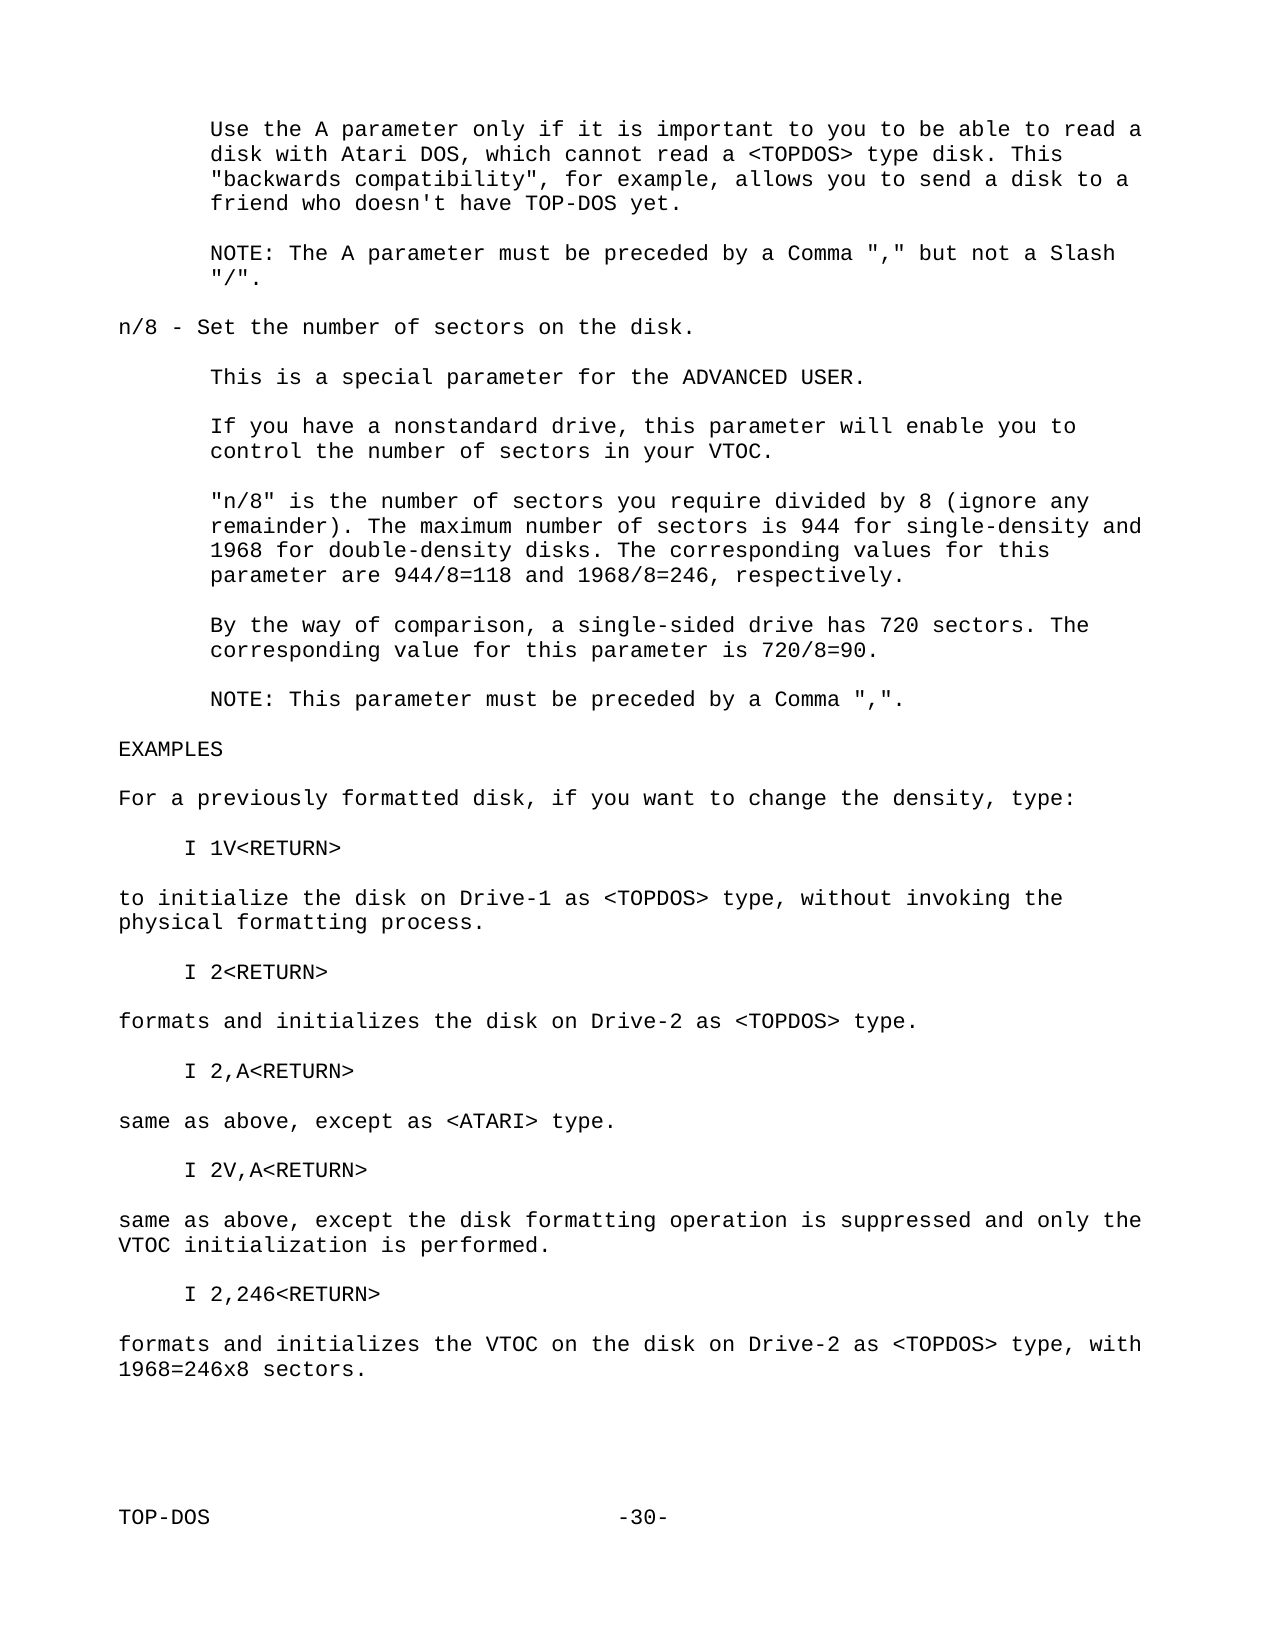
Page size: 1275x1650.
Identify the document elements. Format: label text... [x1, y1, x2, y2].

text If you have a nonstandard drive, this parameter will enable you to [118, 416, 1157, 440]
text parameter are 944/8=118 and 1968/8=246, respectively. [118, 564, 1157, 589]
text I 1V<RETURN> [118, 837, 1157, 862]
text physical formatting process. [118, 911, 1157, 936]
text I 2V,A<RETURN> [118, 1159, 1157, 1184]
text Use the A parameter only if it is important to you to be able to read a [118, 118, 1157, 143]
text By the way of comparison, a single-sided drive has 720 sectors. The [118, 614, 1157, 639]
text disk with Atari DOS, which cannot read a <TOPDOS> type disk. This [118, 143, 1157, 168]
text I 2,246<RETURN> [118, 1283, 1157, 1308]
text 1968=246x8 sectors. [118, 1358, 1157, 1382]
text n/8 - Set the number of sectors on the disk. [118, 316, 1157, 341]
text 1968 for double-density disks. The corresponding values for this [118, 539, 1157, 564]
text TOP-DOS -30- [118, 1506, 1157, 1531]
text I 2<RETURN> [118, 961, 1157, 986]
text control the number of sectors in your VTOC. [118, 440, 1157, 465]
text NOTE: This parameter must be preceded by a Comma ",". [118, 688, 1157, 713]
text corresponding value for this parameter is 720/8=90. [118, 639, 1157, 663]
text "backwards compatibility", for example, allows you to send a disk to a [118, 168, 1157, 192]
text This is a special parameter for the ADVANCED USER. [118, 366, 1157, 391]
text "/". [118, 267, 1157, 292]
text same as above, except as <ATARI> type. [118, 1110, 1157, 1134]
text remainder). The maximum number of sectors is 944 for single-density and [118, 515, 1157, 539]
text formats and initializes the disk on Drive-2 as <TOPDOS> type. [118, 1011, 1157, 1035]
text friend who doesn't have TOP-DOS yet. [118, 192, 1157, 217]
text same as above, except the disk formatting operation is suppressed and only the [118, 1209, 1157, 1234]
text For a previously formatted disk, if you want to change the density, type: [118, 787, 1157, 812]
text to initialize the disk on Drive-1 as <TOPDOS> type, without invoking the [118, 887, 1157, 911]
text formats and initializes the VTOC on the disk on Drive-2 as <TOPDOS> type, with [118, 1333, 1157, 1358]
text EXAMPLES [118, 738, 1157, 763]
text "n/8" is the number of sectors you require divided by 8 (ignore any [118, 490, 1157, 515]
text VTOC initialization is performed. [118, 1234, 1157, 1258]
text NOTE: The A parameter must be preceded by a Comma "," but not a Slash [118, 242, 1157, 267]
text I 2,A<RETURN> [118, 1060, 1157, 1085]
